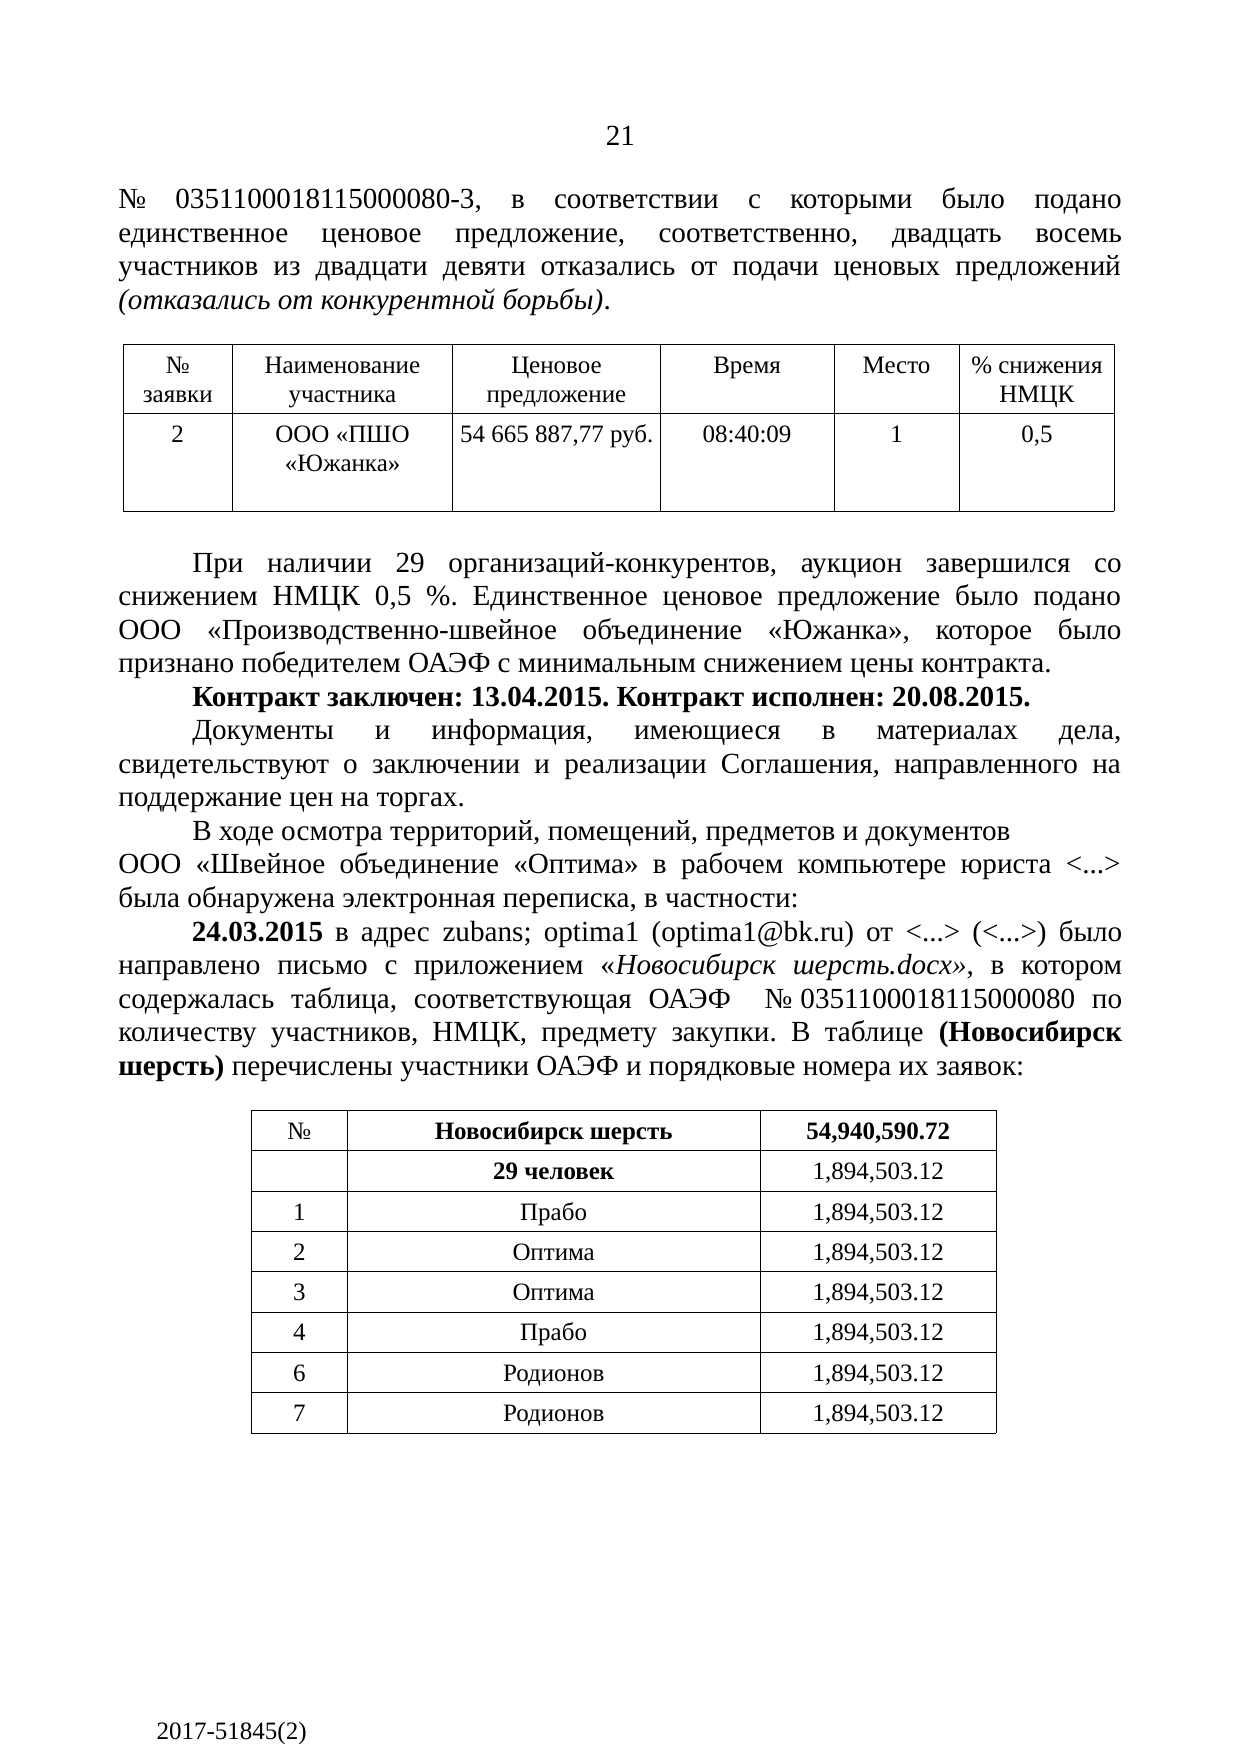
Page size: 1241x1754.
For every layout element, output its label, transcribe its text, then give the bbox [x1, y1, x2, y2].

table_header Время [661, 345, 834, 413]
table_cell 2 [124, 414, 232, 511]
table_cell Оптима [348, 1232, 760, 1271]
text Контракт заключен: 13.04.2015. Контракт исполнен: 20.08.2015. [118, 679, 1122, 712]
table_header № заявки [124, 345, 232, 413]
table_cell 1 [252, 1192, 347, 1231]
table_cell 1 894 503,12 [761, 1393, 996, 1433]
table_cell 54 665 887,77 руб. [453, 414, 660, 511]
table_cell Родионов [348, 1393, 760, 1433]
table_cell ООО «ПШО «Южанка» [233, 414, 452, 511]
table_header 54 940 590,72 [761, 1111, 996, 1150]
table_header Место [835, 345, 959, 413]
table_cell 1 894 503,12 [761, 1353, 996, 1392]
table_cell 7 [252, 1393, 347, 1433]
text 24.03.2015 в адрес zubans; optima1 (optima1@bk.ru) от <...> (<...>) было направлено письмо с приложением «Новосибирск шерсть.docx», в котором содержалась таблица, соответствующая ОАЭФ № 0351100018115000080 по количеству участников, НМЦК, предмету закупки. В таблице (Новосибирск шерсть) перечислены участники ОАЭФ и порядковые номера их заявок: [118, 914, 1122, 1081]
table_cell 4 [252, 1313, 347, 1352]
table_cell [252, 1151, 347, 1191]
table_cell 6 [252, 1353, 347, 1392]
table_header Новосибирск шерсть [348, 1111, 760, 1150]
text В ходе осмотра территорий, помещений, предметов и документов ООО «Швейное объединение «Оптима» в рабочем компьютере юриста <...> была обнаружена электронная переписка, в частности: [118, 813, 1122, 914]
table_cell 3 [252, 1272, 347, 1312]
table_cell 1 894 503,12 [761, 1272, 996, 1312]
table_cell 29 человек [348, 1151, 760, 1191]
table_cell 2 [252, 1232, 347, 1271]
table_cell Родионов [348, 1353, 760, 1392]
table_cell Прабо [348, 1313, 760, 1352]
text № 0351100018115000080-3, в соответствии с которыми было подано единственное ценовое предложение, соответственно, двадцать восемь участников из двадцати девяти отказались от подачи ценовых предложений (отказались от конкурентной борьбы). [118, 181, 1122, 315]
table_cell 1 894 503,12 [761, 1151, 996, 1191]
table_cell 1 894 503,12 [761, 1232, 996, 1271]
text При наличии 29 организаций-конкурентов, аукцион завершился со снижением НМЦК 0,5 %. Единственное ценовое предложение было подано ООО «Производственно-швейное объединение «Южанка», которое было признано победителем ОАЭФ с минимальным снижением цены контракта. [118, 545, 1122, 679]
table_header % снижения НМЦК [960, 345, 1114, 413]
table_cell 0,5 [960, 414, 1114, 511]
table_header № [252, 1111, 347, 1150]
table_header Ценовое предложение [453, 345, 660, 413]
text Документы и информация, имеющиеся в материалах дела, свидетельствуют о заключении и реализации Соглашения, направленного на поддержание цен на торгах. [118, 712, 1122, 813]
table_cell Оптима [348, 1272, 760, 1312]
table_cell 1 [835, 414, 959, 511]
table_header Наименование участника [233, 345, 452, 413]
table_cell 08:40:09 [661, 414, 834, 511]
table_cell 1 894 503,12 [761, 1313, 996, 1352]
table_cell Прабо [348, 1192, 760, 1231]
table_cell 1 894 503,12 [761, 1192, 996, 1231]
